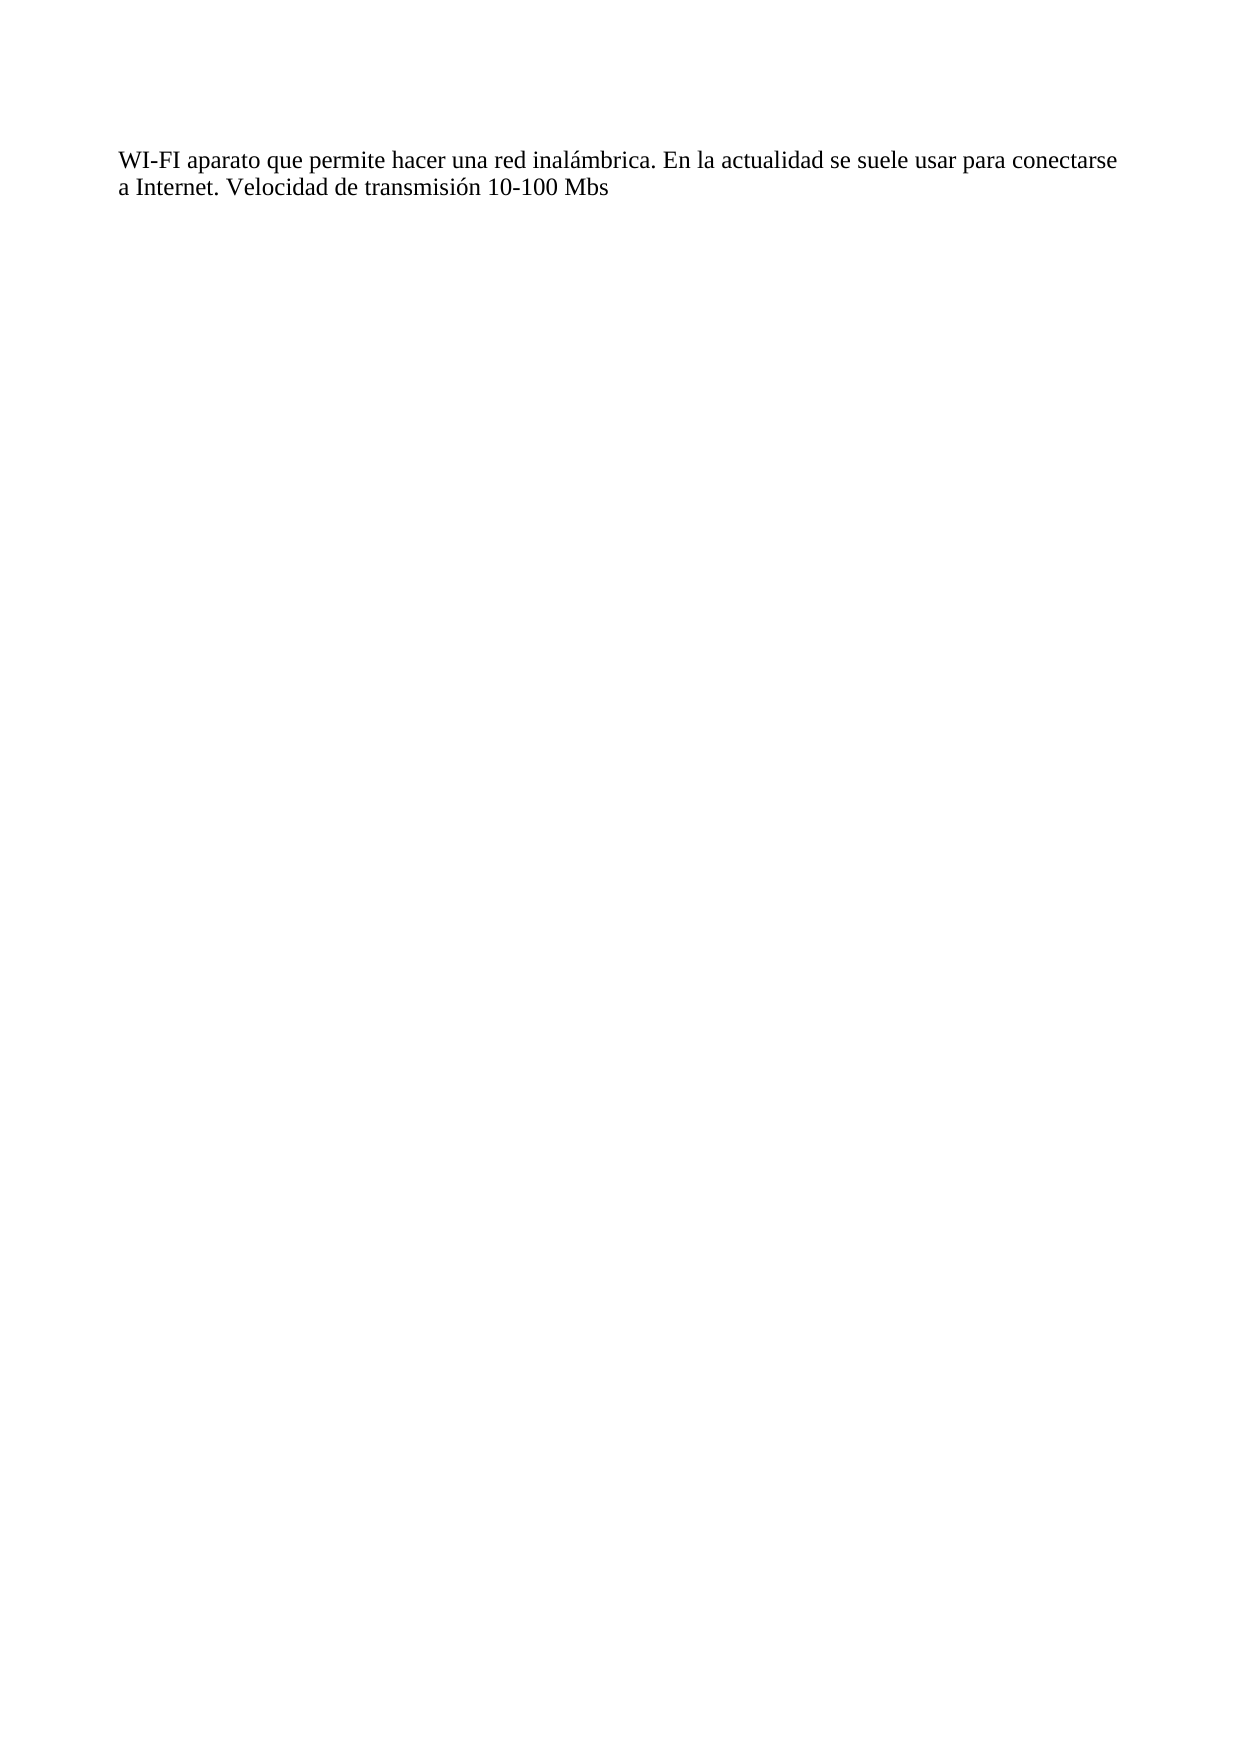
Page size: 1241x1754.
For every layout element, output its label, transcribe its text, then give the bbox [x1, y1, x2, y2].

text WI-FI aparato que permite hacer una red inalámbrica. En la actualidad se suele usar para conectarse a Internet. Velocidad de transmisión 10-100 Mbs [118, 146, 1122, 201]
